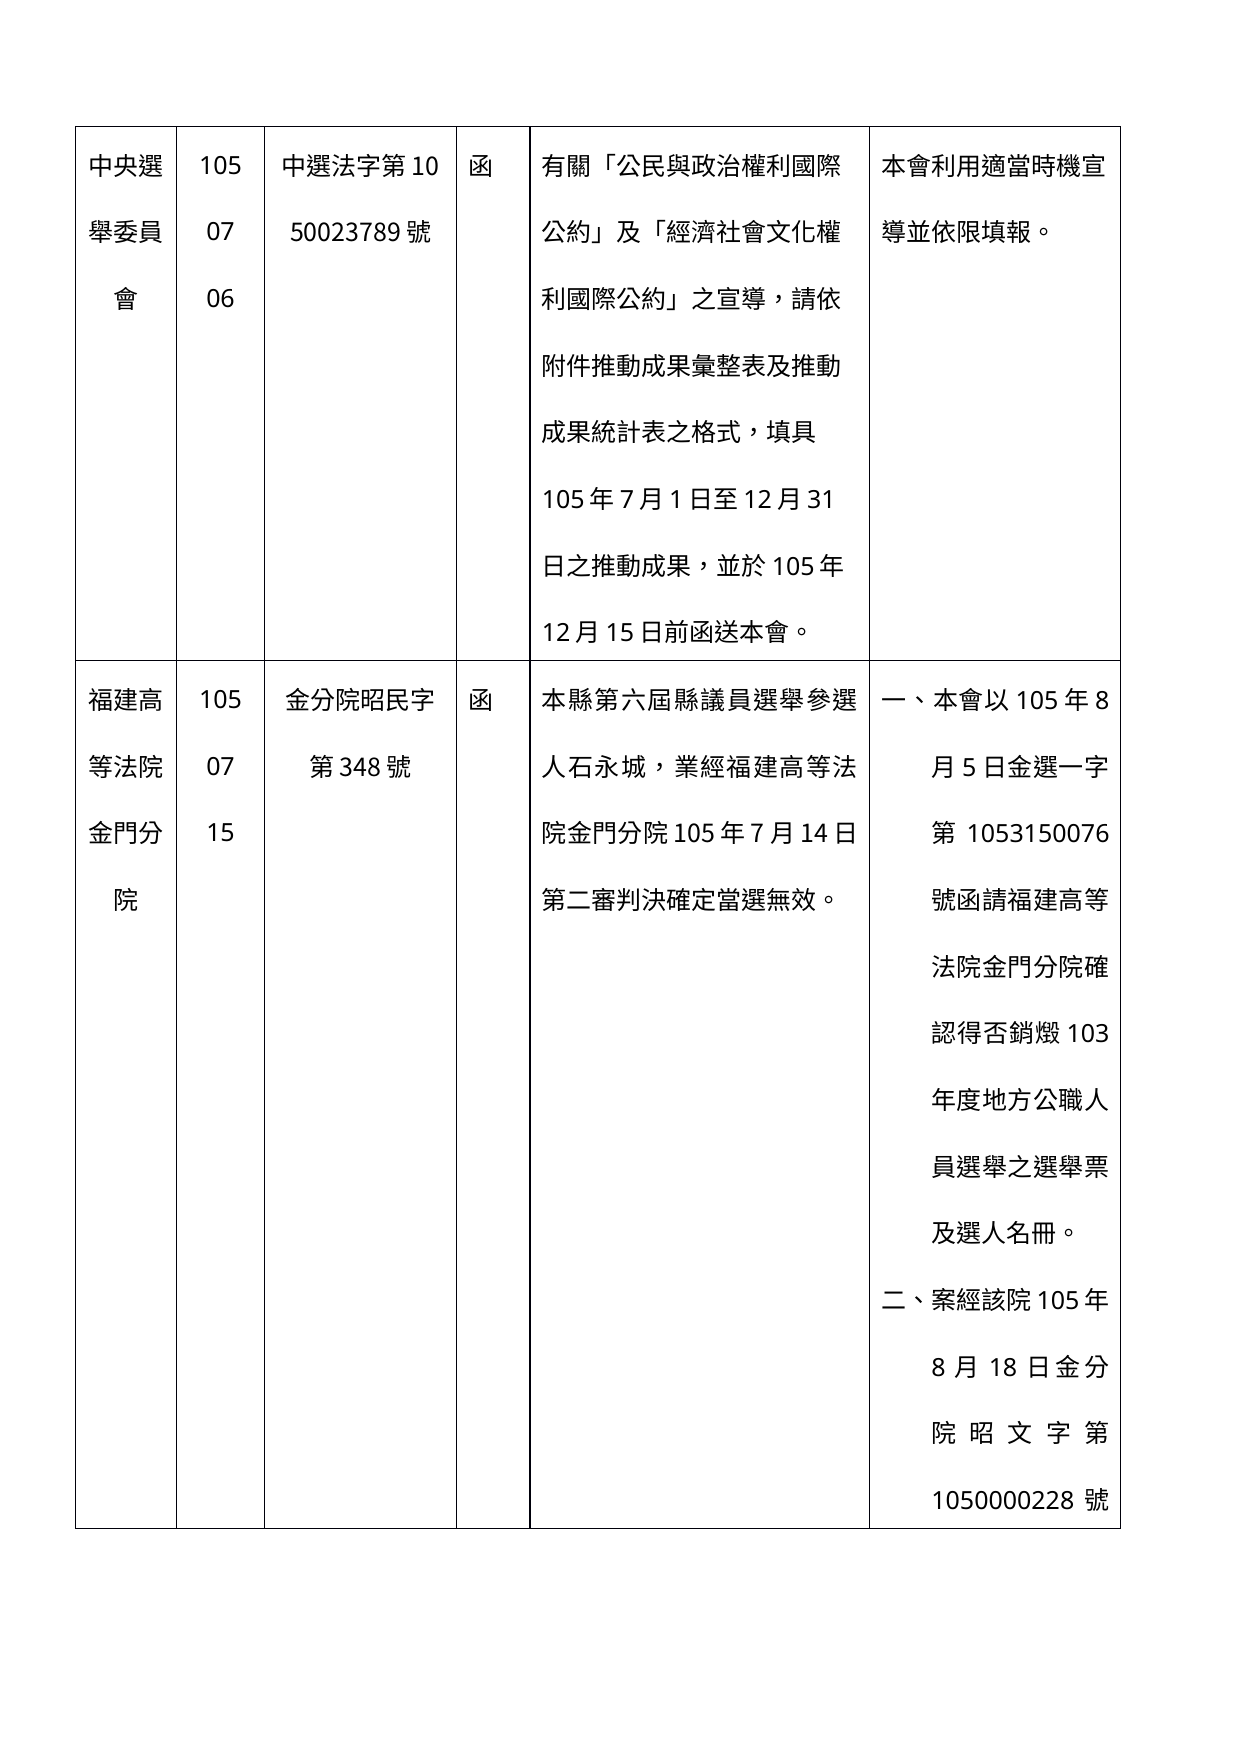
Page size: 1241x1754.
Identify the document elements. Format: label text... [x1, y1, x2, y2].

table_cell 一、本會以105年8月5日金選一字第1053150076號函請福建高等法院金門分院確認得否銷燬103年度地方公職人員選舉之選舉票及選人名冊。 二、案經該院105年8月18日金分院昭文字第1050000228號 [870, 661, 1120, 1528]
table_cell 函 [457, 127, 529, 660]
table_cell 函 [457, 661, 529, 1528]
table_cell 本會利用適當時機宣導並依限填報。 [870, 127, 1120, 660]
table_cell 105 07 06 [177, 127, 264, 660]
table_cell 本縣第六屆縣議員選舉參選人石永城，業經福建高等法院金門分院105年7月14日第二審判決確定當選無效。 [531, 661, 869, 1528]
table_cell 金分院昭民字第348號 [265, 661, 456, 1528]
table_cell 中央選舉委員會 [76, 127, 176, 660]
table_cell 中選法字第1050023789號 [265, 127, 456, 660]
table_cell 福建高等法院金門分院 [76, 661, 176, 1528]
table_cell 有關「公民與政治權利國際公約」及「經濟社會文化權利國際公約」之宣導，請依附件推動成果彙整表及推動成果統計表之格式，填具105年7月1日至12月31日之推動成果，並於105年12月15日前函送本會。 [531, 127, 869, 660]
table_cell 105 07 15 [177, 661, 264, 1528]
